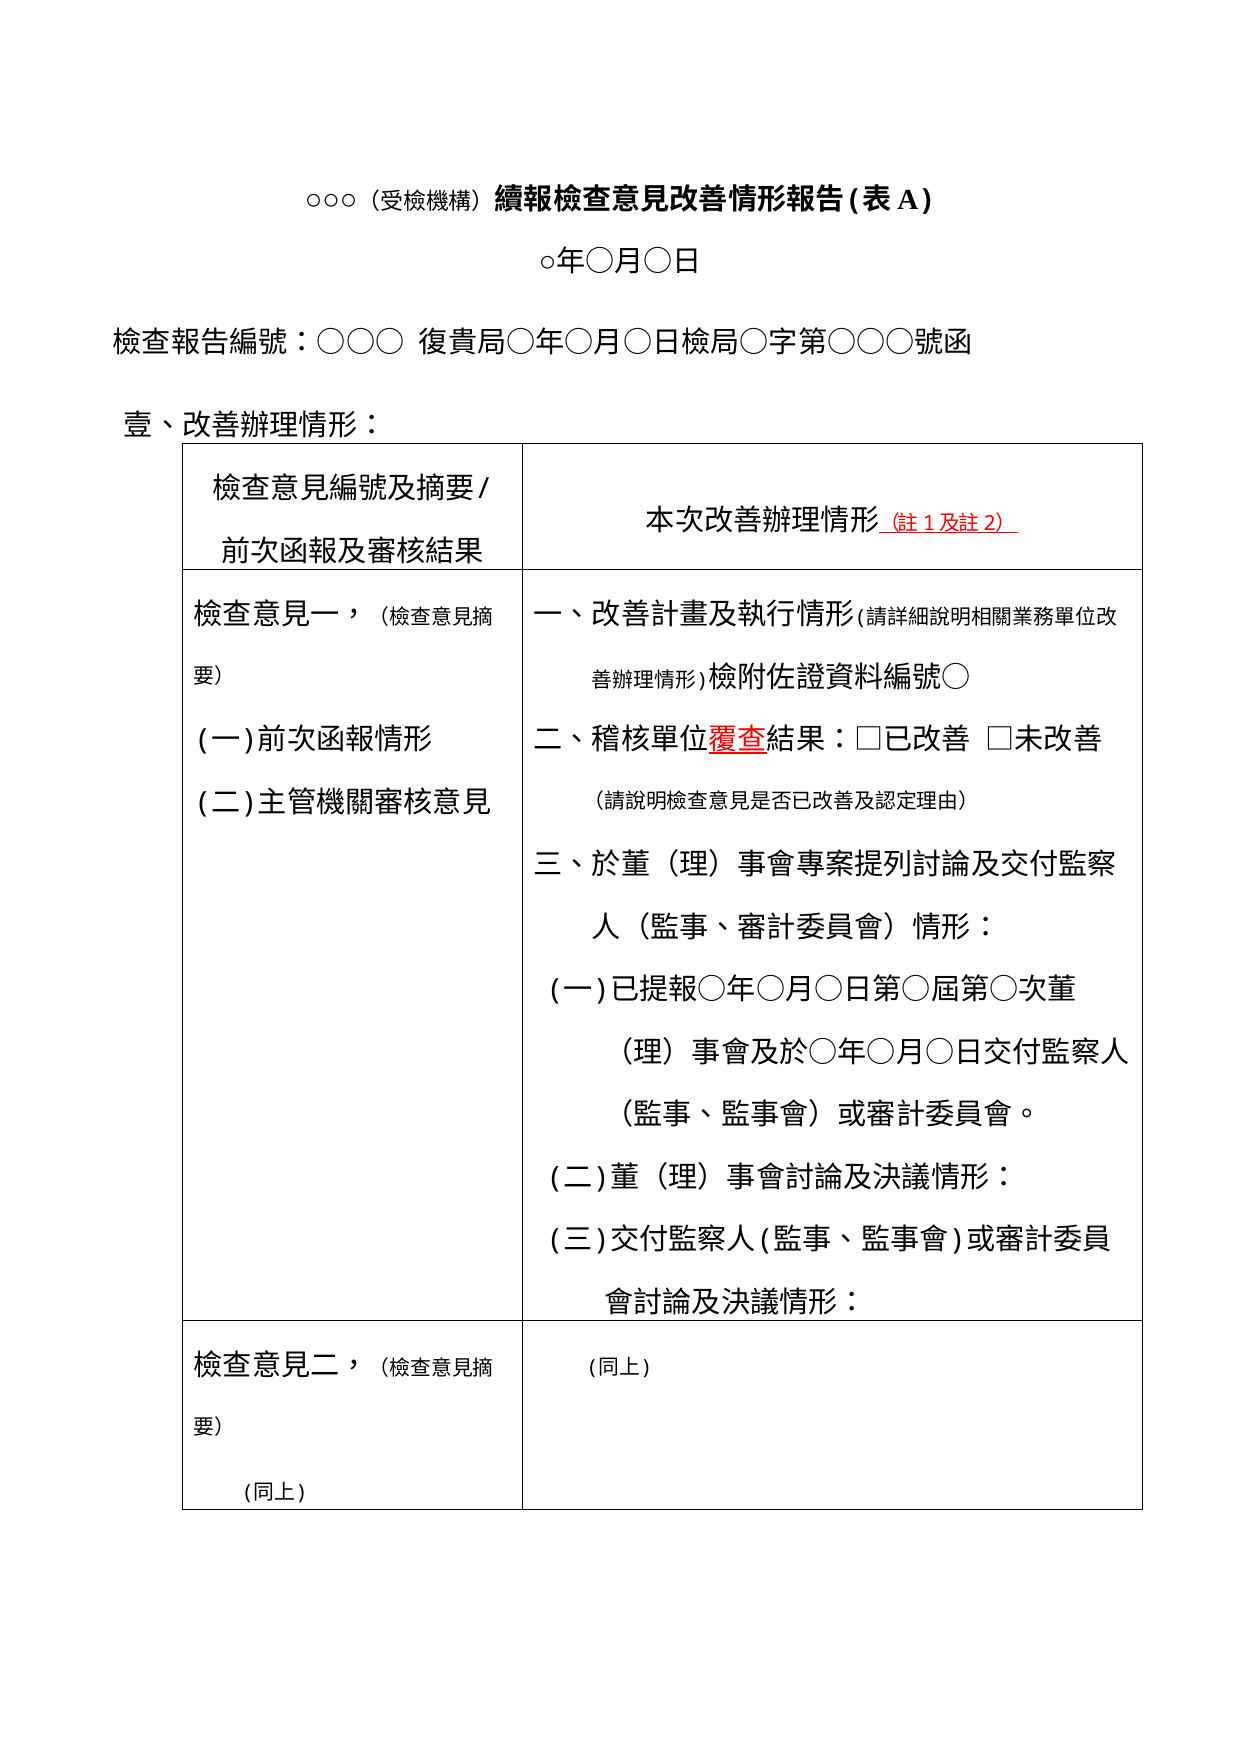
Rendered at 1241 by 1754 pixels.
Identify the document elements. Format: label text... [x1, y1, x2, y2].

text 檢查報告編號：○○○ 復貴局○年○月○日檢局○字第○○○號函 [112, 298, 1128, 361]
text ○○○（受檢機構）續報檢查意見改善情形報告(表A) [112, 155, 1128, 217]
table_cell 一、改善計畫及執行情形(請詳細說明相關業務單位改善辦理情形)檢附佐證資料編號○ 二、稽核單位覆查結果：□已改善 □未改善 （請說明檢查意見是否已改善及認定理由） 三、於董（理）事會專案提列討論及交付監察人（監事、審計委員會）情形： (一)已提報○年○月○日第○屆第○次董（理）事會及於○年○月○日交付監察人（監事、監事會）或審計委員會。 (二)董（理）事會討論及決議情形： (三)交付監察人(監事、監事會)或審計委員會討論及決議情形： [523, 570, 1142, 1320]
text ○年○月○日 [112, 217, 1128, 280]
table_cell 檢查意見一，（檢查意見摘要） (一)前次函報情形 (二)主管機關審核意見 [183, 570, 522, 1320]
table_cell (同上) [523, 1321, 1142, 1509]
table_header 壹、改善辦理情形： [113, 362, 1150, 1510]
table_header 本次改善辦理情形（註1及註2） [523, 444, 1142, 569]
table_cell 檢查意見二，（檢查意見摘要） (同上) [183, 1321, 522, 1509]
table_header 檢查意見編號及摘要/ 前次函報及審核結果 [183, 444, 522, 569]
